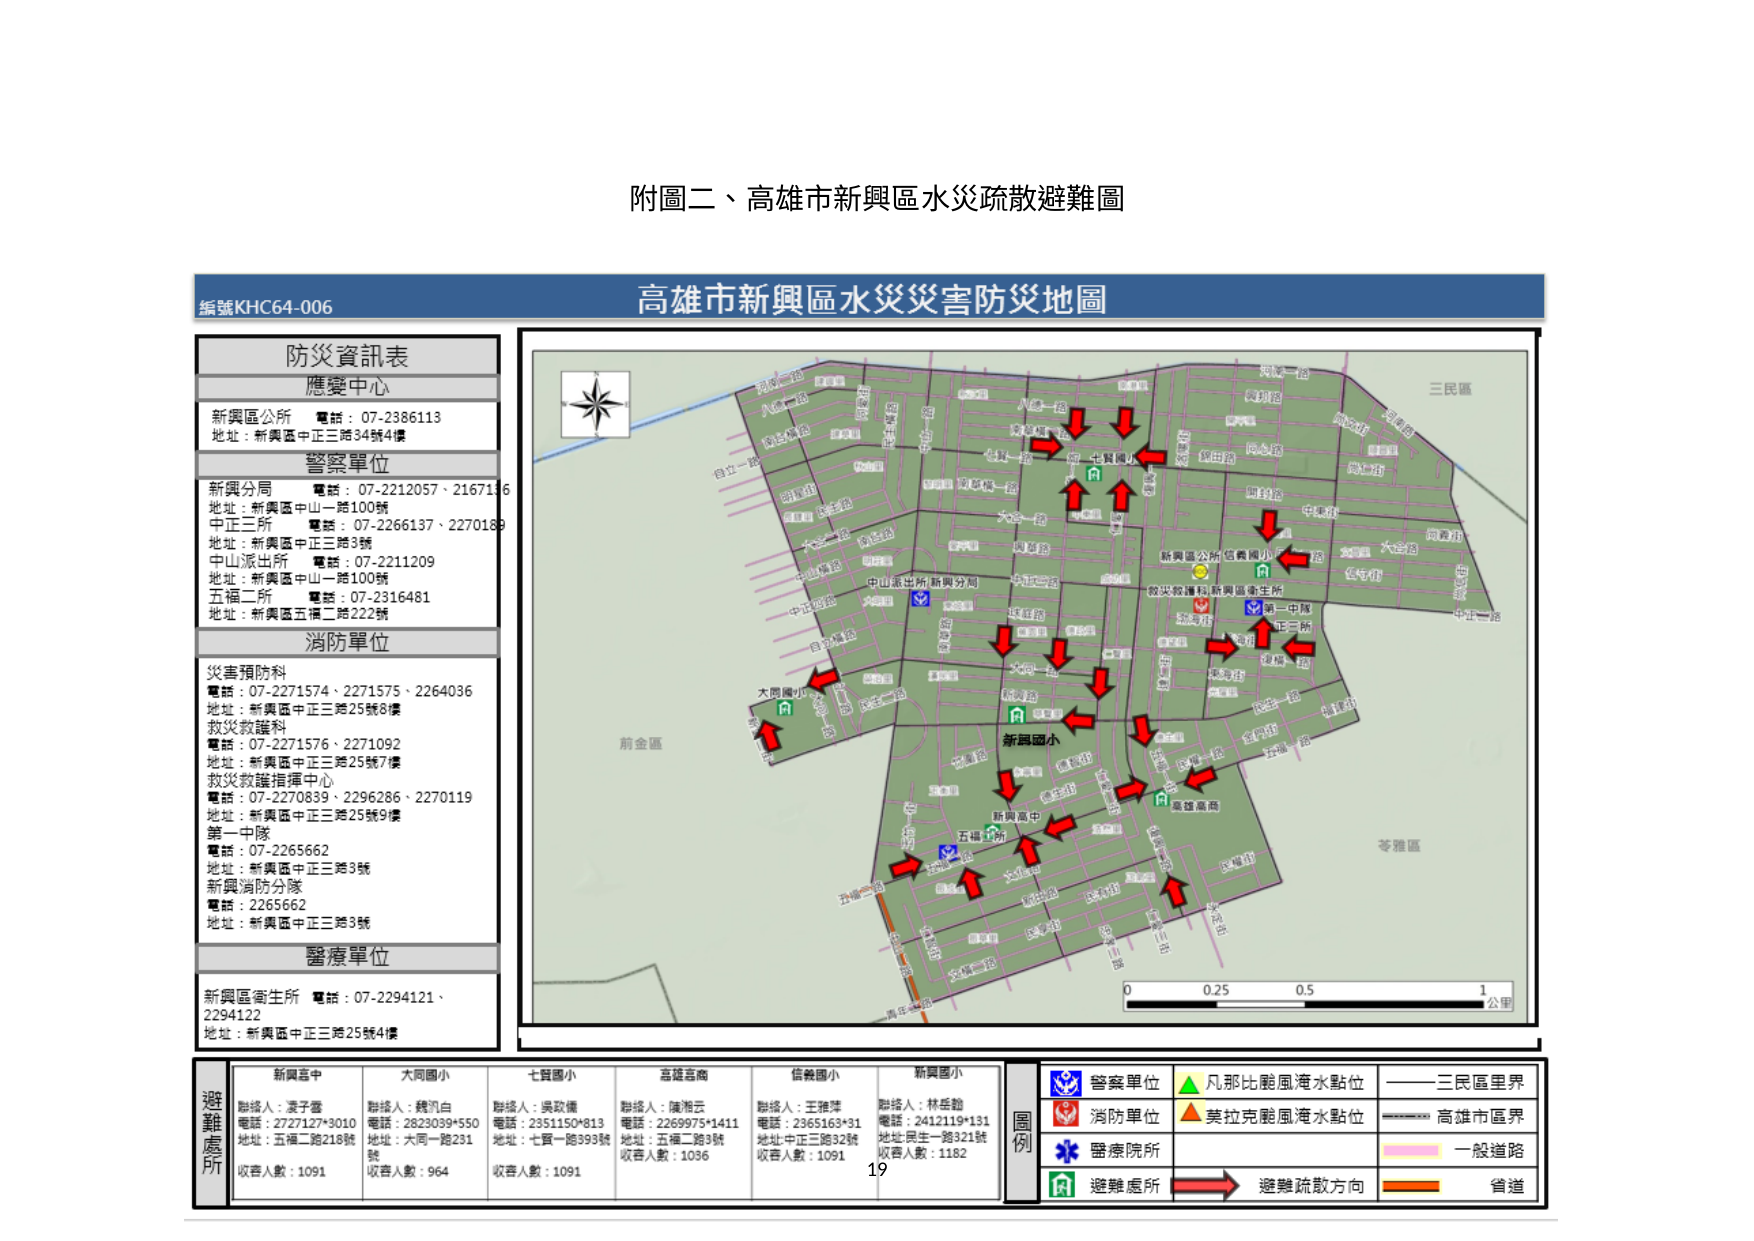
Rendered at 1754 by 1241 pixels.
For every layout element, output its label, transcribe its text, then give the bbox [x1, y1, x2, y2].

picture [184, 265, 1558, 1222]
text 附圖二、高雄市新興區水災疏散避難圖 [148, 183, 1606, 216]
